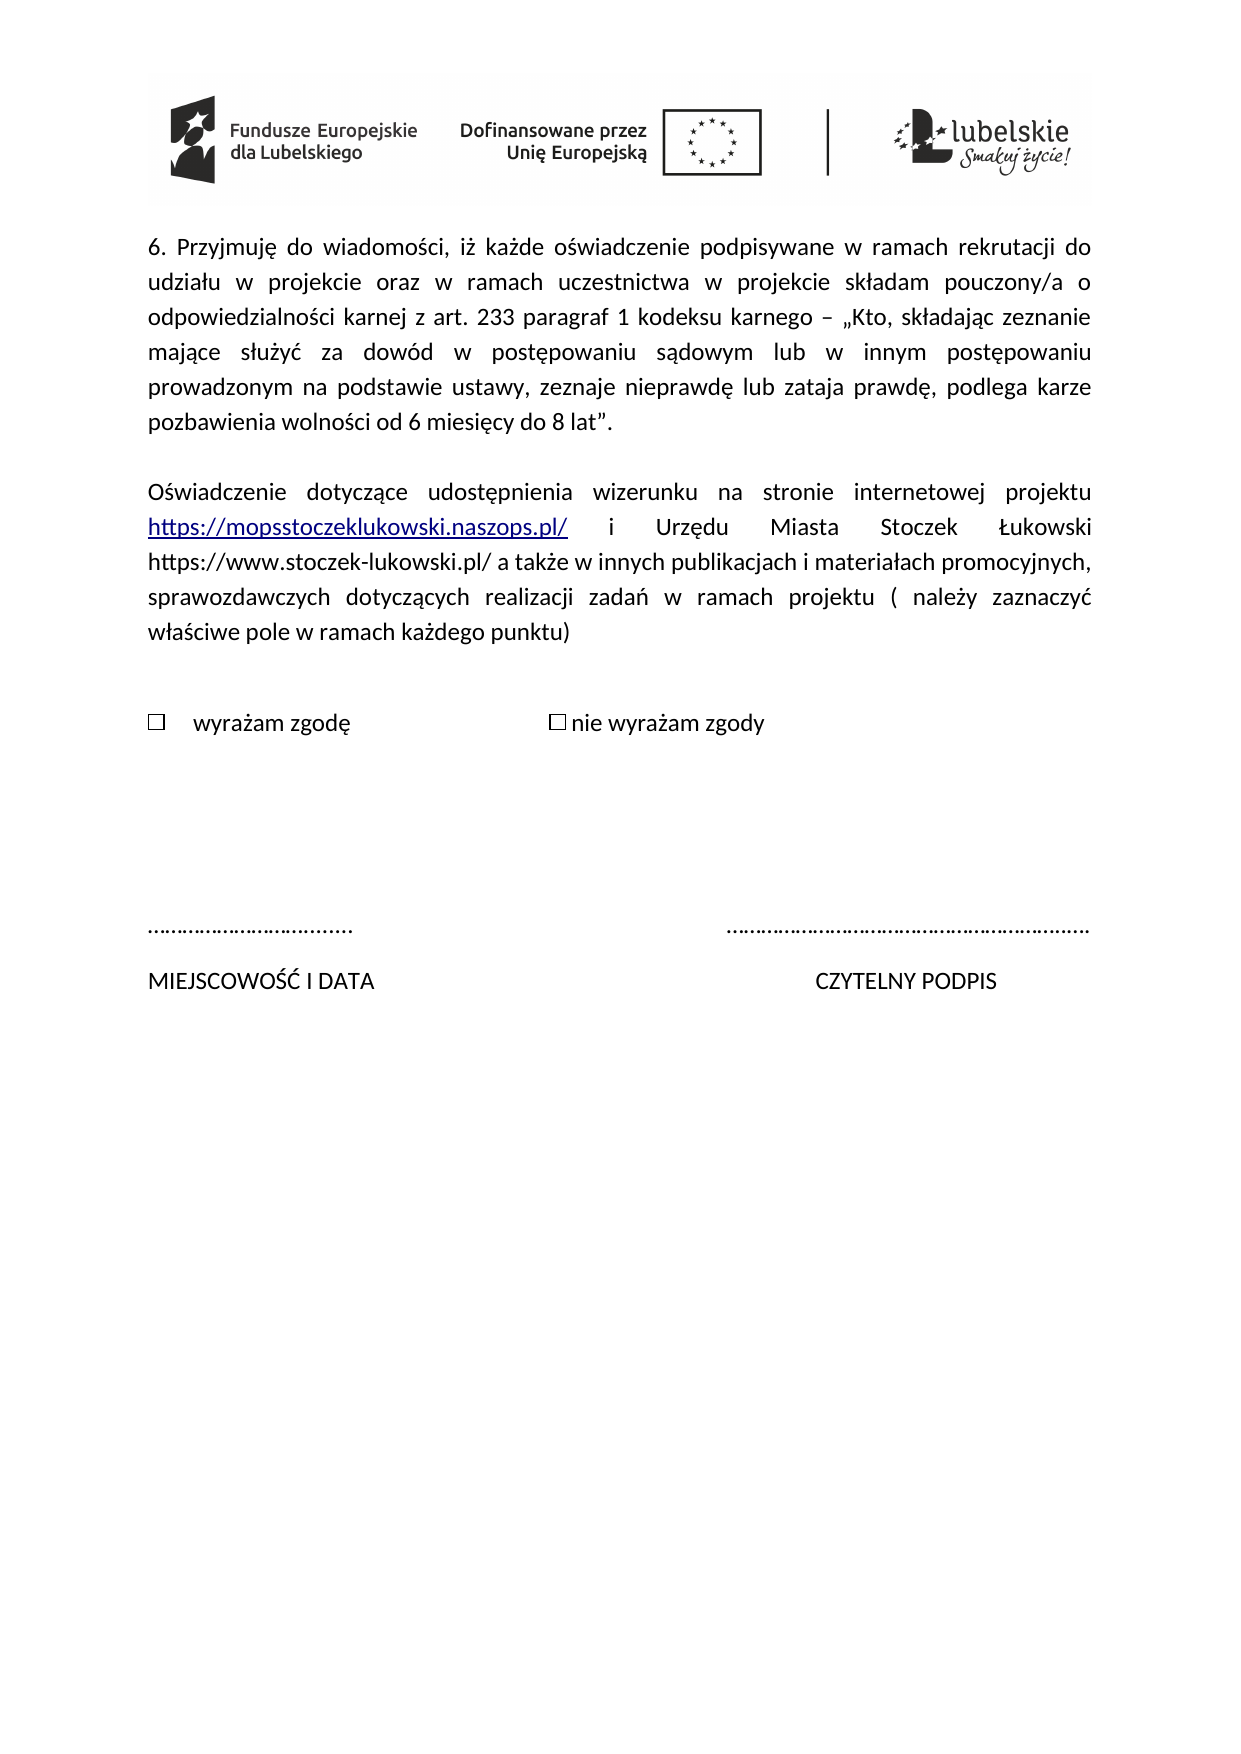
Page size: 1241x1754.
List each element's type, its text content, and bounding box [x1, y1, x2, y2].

text Oświadczenie dotyczące udostępnienia wizerunku na stronie internetowej projektu https://mopsstoczeklukowski.naszops.pl/ i Urzędu Miasta Stoczek Łukowski https://www.stoczek-lukowski.pl/ a także w innych publikacjach i materiałach promocyjnych, sprawozdawczych dotyczących realizacji zadań w ramach projektu ( należy zaznaczyć właściwe pole w ramach każdego punktu) [148, 476, 1093, 646]
text ………………………........ …………………………………………………..…. [148, 909, 1093, 940]
text wyrażam zgodę nie wyrażam zgody [148, 707, 1093, 737]
text MIEJSCOWOŚĆ I DATA CZYTELNY PODPIS [148, 965, 1093, 996]
text 6. Przyjmuję do wiadomości, iż każde oświadczenie podpisywane w ramach rekrutacji do udziału w projekcie oraz w ramach uczestnictwa w projekcie składam pouczony/a o odpowiedzialności karnej z art. 233 paragraf 1 kodeksu karnego – „Kto, składając zeznanie mające służyć za dowód w postępowaniu sądowym lub w innym postępowaniu prowadzonym na podstawie ustawy, zeznaje nieprawdę lub zataja prawdę, podlega karze pozbawienia wolności od 6 miesięcy do 8 lat”. [148, 231, 1093, 436]
picture [147, 73, 1092, 206]
